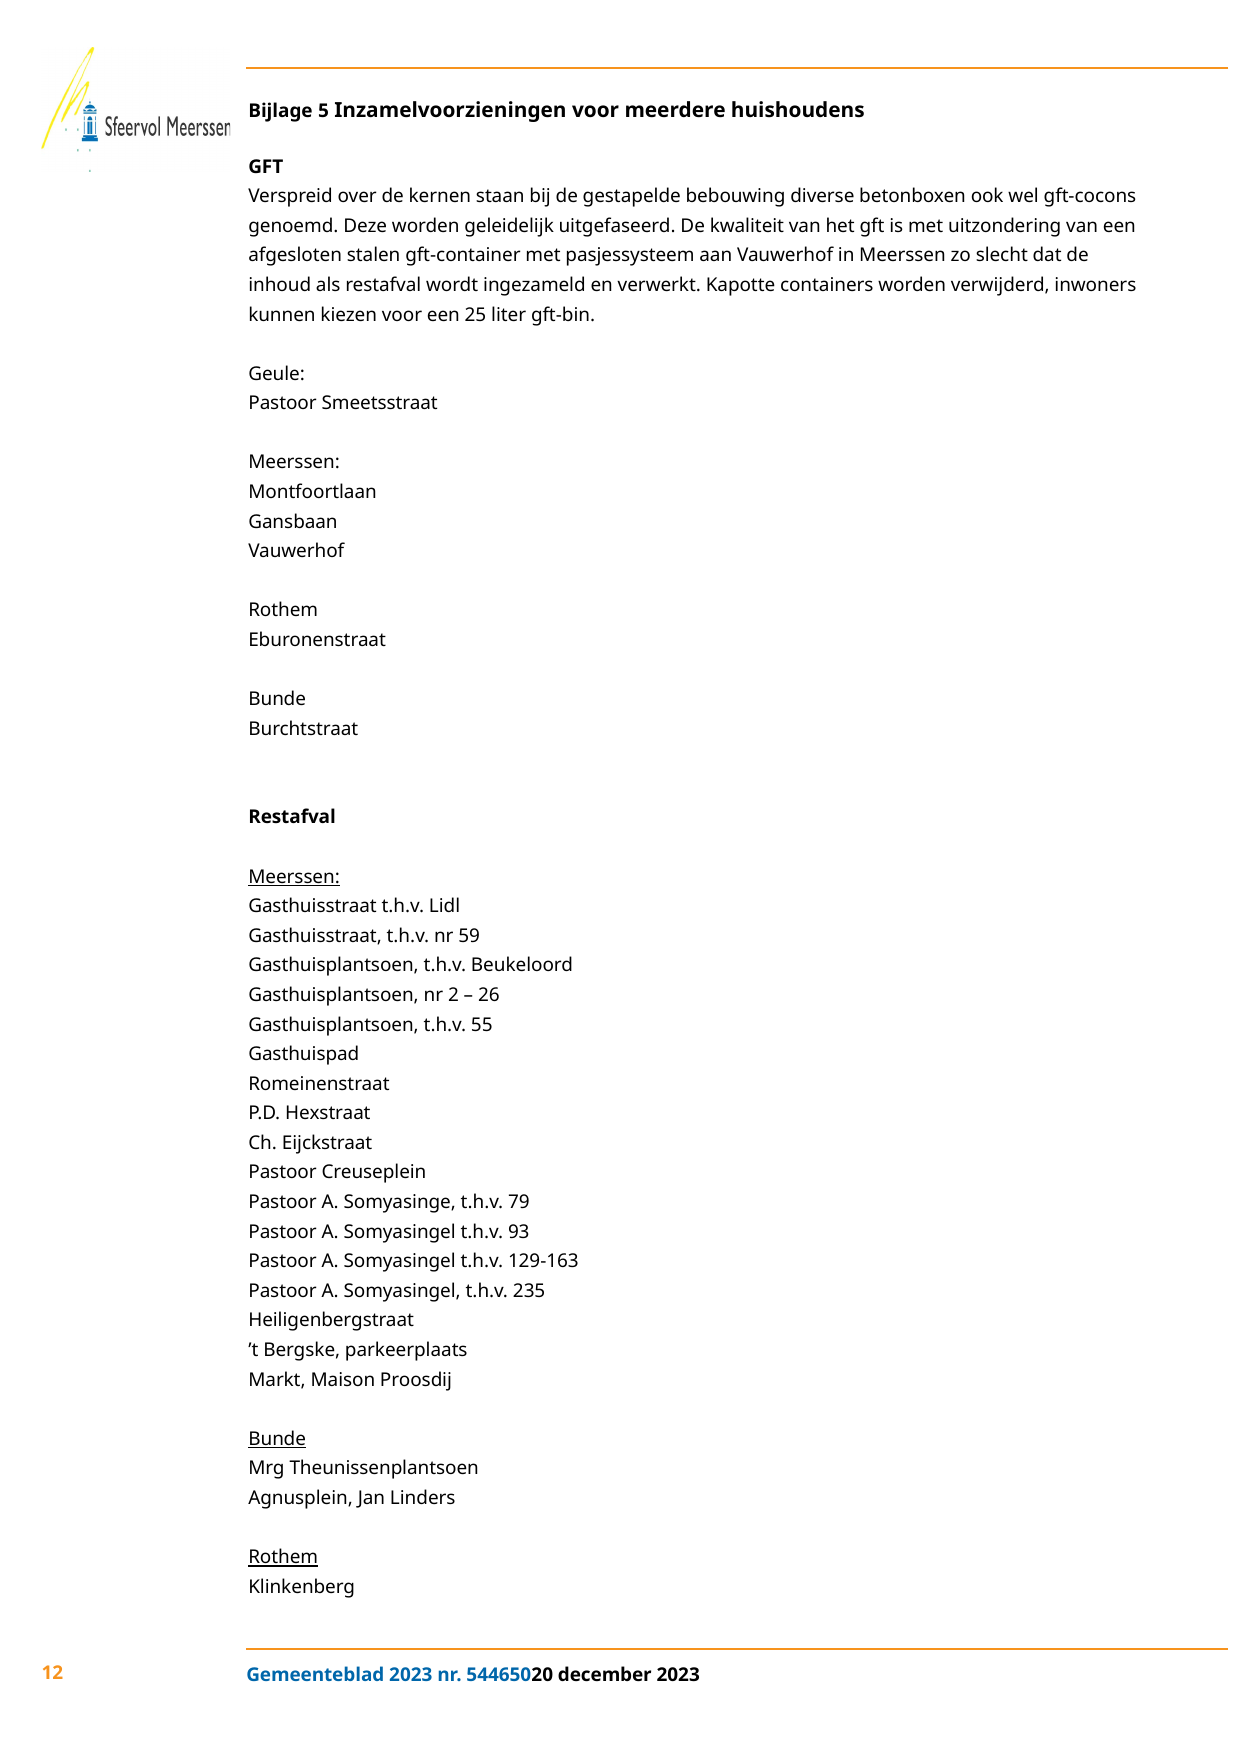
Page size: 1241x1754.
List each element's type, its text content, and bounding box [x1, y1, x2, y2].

text Gasthuispad [248, 1040, 1152, 1066]
text Pastoor A. Somyasingel, t.h.v. 235 [248, 1277, 1152, 1303]
text Markt, Maison Proosdij [248, 1366, 1152, 1392]
text Geule: [248, 360, 1152, 386]
text Bunde [248, 685, 1152, 711]
text Bijlage 5 Inzamelvoorzieningen voor meerdere huishoudens [248, 95, 1152, 123]
text Eburonenstraat [248, 626, 1152, 652]
text Gasthuisplantsoen, t.h.v. Beukeloord [248, 952, 1152, 977]
text Ch. Eijckstraat [248, 1129, 1152, 1155]
text Vauwerhof [248, 537, 1152, 563]
text Heiligenbergstraat [248, 1307, 1152, 1332]
text Montfoortlaan [248, 478, 1152, 504]
text GFT [248, 153, 1152, 179]
text Pastoor A. Somyasingel t.h.v. 129-163 [248, 1247, 1152, 1273]
text Burchtstraat [248, 715, 1152, 741]
text Mrg Theunissenplantsoen [248, 1454, 1152, 1480]
text Rothem [248, 597, 1152, 622]
text ’t Bergske, parkeerplaats [248, 1336, 1152, 1362]
text Meerssen: [248, 863, 1152, 889]
text Rothem [248, 1543, 1152, 1569]
text Agnusplein, Jan Linders [248, 1484, 1152, 1510]
text Bunde [248, 1425, 1152, 1451]
text Gasthuisplantsoen, nr 2 – 26 [248, 981, 1152, 1007]
picture [41, 47, 231, 172]
text Verspreid over de kernen staan bij de gestapelde bebouwing diverse betonboxen ook wel gft-cocons genoemd. Deze worden geleidelijk uitgefaseerd. De kwaliteit van het gft is met uitzondering van een afgesloten stalen gft-container met pasjessysteem aan Vauwerhof in Meerssen zo slecht dat de inhoud als restafval wordt ingezameld en verwerkt. Kapotte containers worden verwijderd, inwoners kunnen kiezen voor een 25 liter gft-bin. [248, 182, 1152, 327]
text Pastoor Creuseplein [248, 1159, 1152, 1184]
text Klinkenberg [248, 1573, 1152, 1599]
text Romeinenstraat [248, 1070, 1152, 1096]
text Meerssen: [248, 449, 1152, 474]
text Gasthuisstraat, t.h.v. nr 59 [248, 922, 1152, 948]
text Gasthuisplantsoen, t.h.v. 55 [248, 1011, 1152, 1037]
text P.D. Hexstraat [248, 1099, 1152, 1125]
text Restafval [248, 804, 1152, 829]
text Pastoor A. Somyasinge, t.h.v. 79 [248, 1188, 1152, 1214]
text Gansbaan [248, 508, 1152, 534]
text Pastoor A. Somyasingel t.h.v. 93 [248, 1218, 1152, 1244]
text Gasthuisstraat t.h.v. Lidl [248, 892, 1152, 918]
text Pastoor Smeetsstraat [248, 389, 1152, 415]
